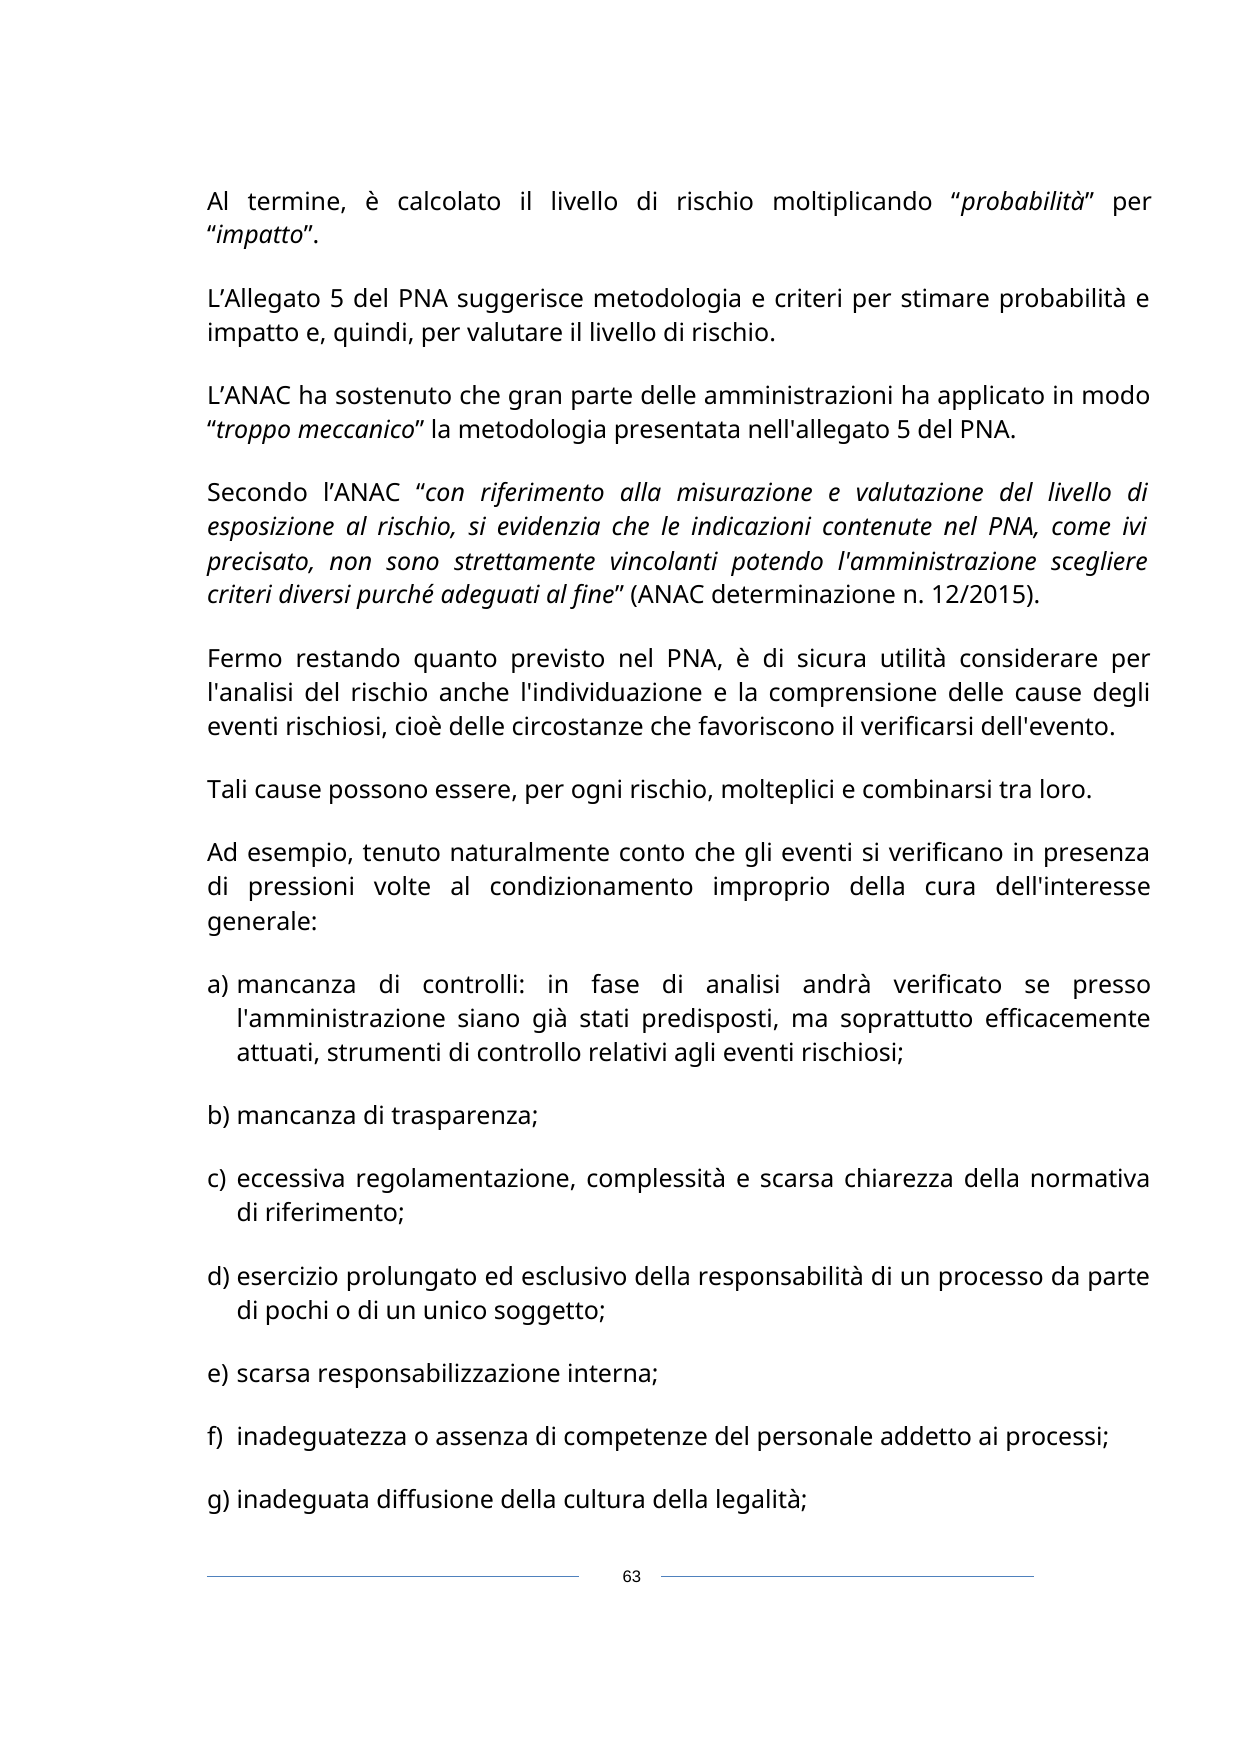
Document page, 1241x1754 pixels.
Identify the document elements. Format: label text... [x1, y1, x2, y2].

text Fermo restando quanto previsto nel PNA, è di sicura utilità considerare per l'analisi del rischio anche l'individuazione e la comprensione delle cause degli eventi rischiosi, cioè delle circostanze che favoriscono il verificarsi dell'evento. [207, 640, 1152, 743]
list scarsa responsabilizzazione interna; [207, 1356, 1152, 1389]
list mancanza di trasparenza; [207, 1098, 1152, 1132]
list inadeguata diffusione della cultura della legalità; [207, 1482, 1152, 1516]
text L’ANAC ha sostenuto che gran parte delle amministrazioni ha applicato in modo “troppo meccanico” la metodologia presentata nell'allegato 5 del PNA. [207, 378, 1152, 446]
list eccessiva regolamentazione, complessità e scarsa chiarezza della normativa di riferimento; [207, 1161, 1152, 1229]
text Al termine, è calcolato il livello di rischio moltiplicando “probabilità” per “impatto”. [207, 183, 1152, 251]
text Tali cause possono essere, per ogni rischio, molteplici e combinarsi tra loro. [207, 772, 1152, 806]
text Ad esempio, tenuto naturalmente conto che gli eventi si verificano in presenza di pressioni volte al condizionamento improprio della cura dell'interesse generale: [207, 835, 1152, 937]
list mancanza di controlli: in fase di analisi andrà verificato se presso l'amministrazione siano già stati predisposti, ma soprattutto efficacemente attuati, strumenti di controllo relativi agli eventi rischiosi; [207, 966, 1152, 1068]
text L’Allegato 5 del PNA suggerisce metodologia e criteri per stimare probabilità e impatto e, quindi, per valutare il livello di rischio. [207, 280, 1152, 348]
list inadeguatezza o assenza di competenze del personale addetto ai processi; [207, 1419, 1152, 1453]
list esercizio prolungato ed esclusivo della responsabilità di un processo da parte di pochi o di un unico soggetto; [207, 1258, 1152, 1326]
text Secondo l’ANAC “con riferimento alla misurazione e valutazione del livello di esposizione al rischio, si evidenzia che le indicazioni contenute nel PNA, come ivi precisato, non sono strettamente vincolanti potendo l'amministrazione scegliere criteri diversi purché adeguati al fine” (ANAC determinazione n. 12/2015). [207, 475, 1152, 611]
